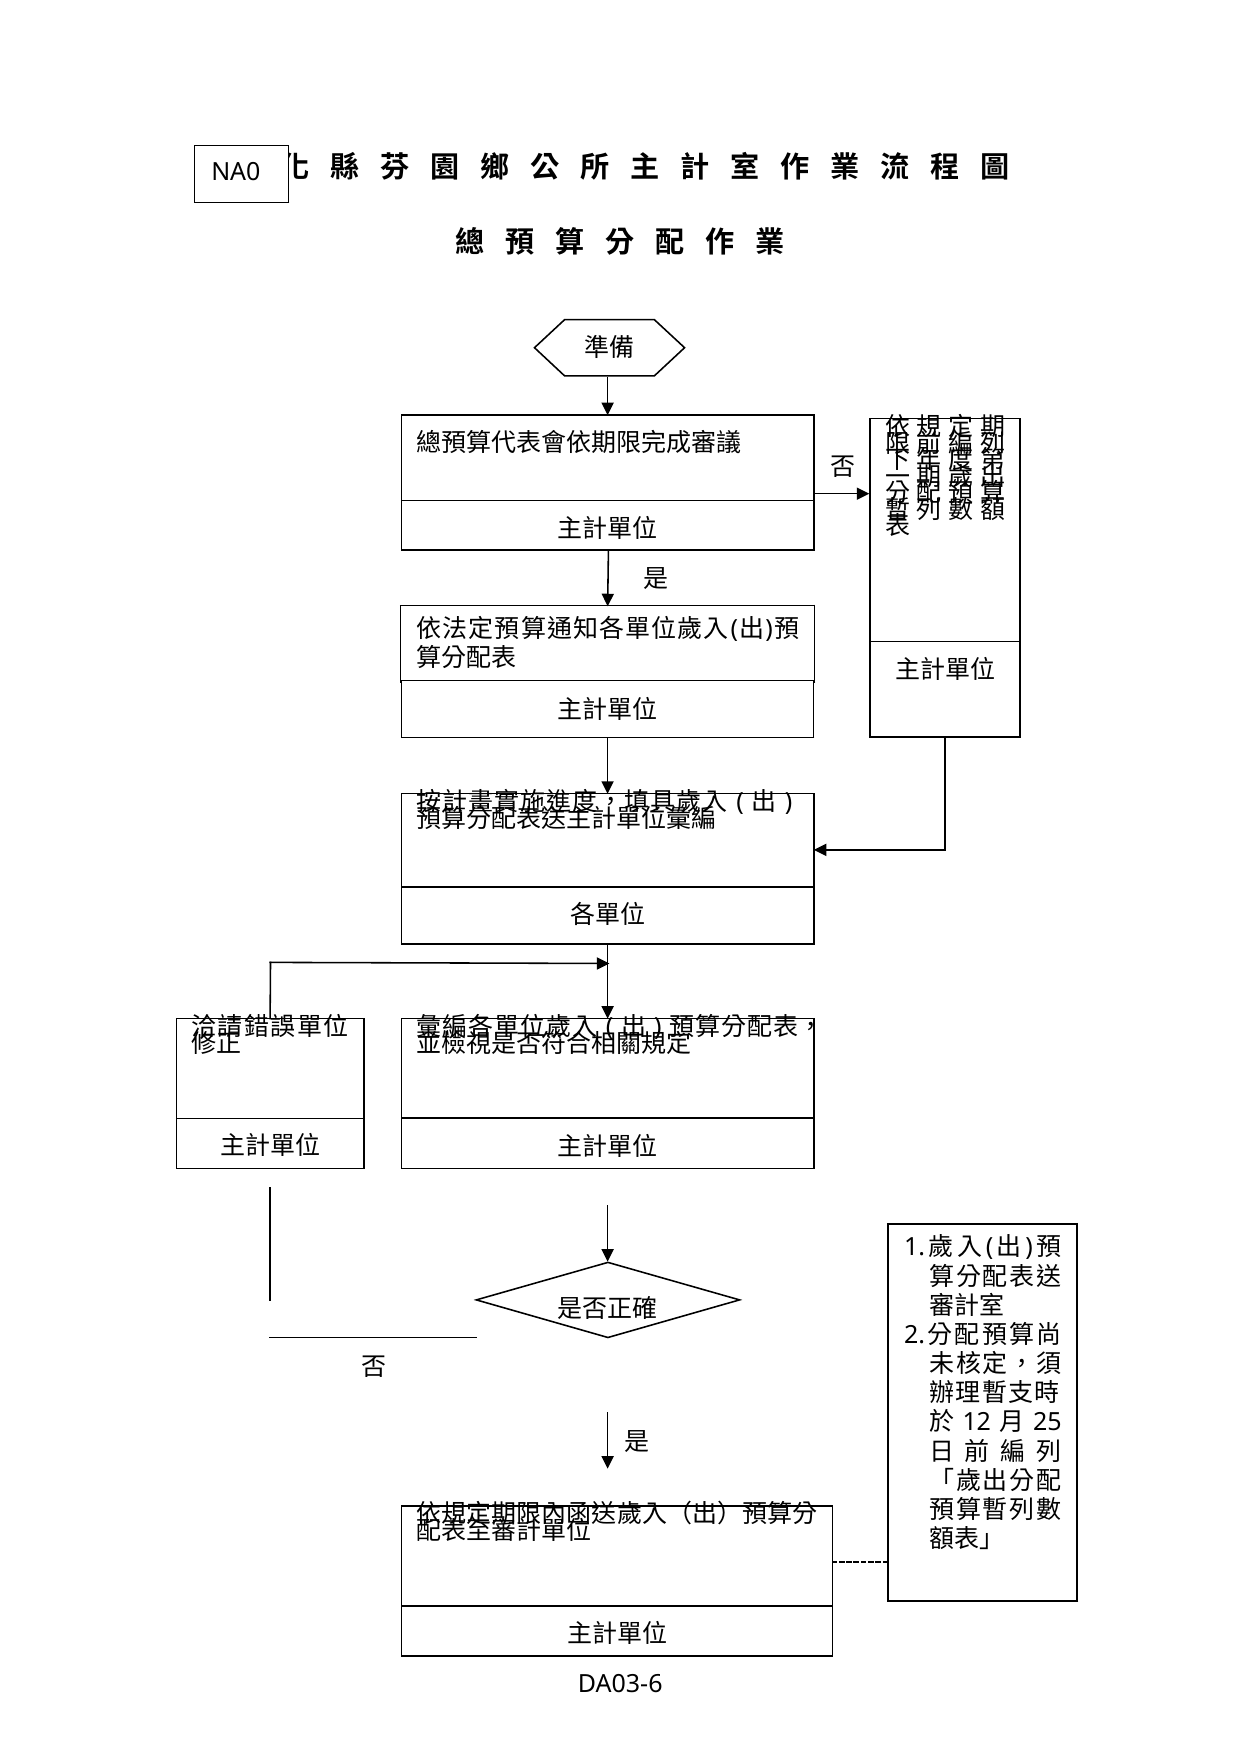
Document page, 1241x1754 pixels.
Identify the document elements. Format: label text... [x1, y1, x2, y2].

text 依法定預算通知各單位歲入(出)預算分配表 [416, 614, 799, 672]
text 否 [362, 1346, 385, 1383]
text 否 [830, 446, 853, 483]
text 是 [624, 1421, 647, 1458]
text 2.分配預算尚未核定，須辦理暫支時，於12月25日前編列「歲出分配預算暫列數額表」 [904, 1320, 1061, 1553]
text 主計單位 [417, 689, 798, 726]
text NA03 [211, 154, 273, 193]
text 總預算分配作業 [26, 202, 1120, 277]
text 彰化縣芬園鄉公所主計室作業流程圖 [26, 127, 1120, 202]
text 是 [643, 559, 666, 595]
text 1.歲入(出)預算分配表送審計室 [904, 1232, 1061, 1320]
